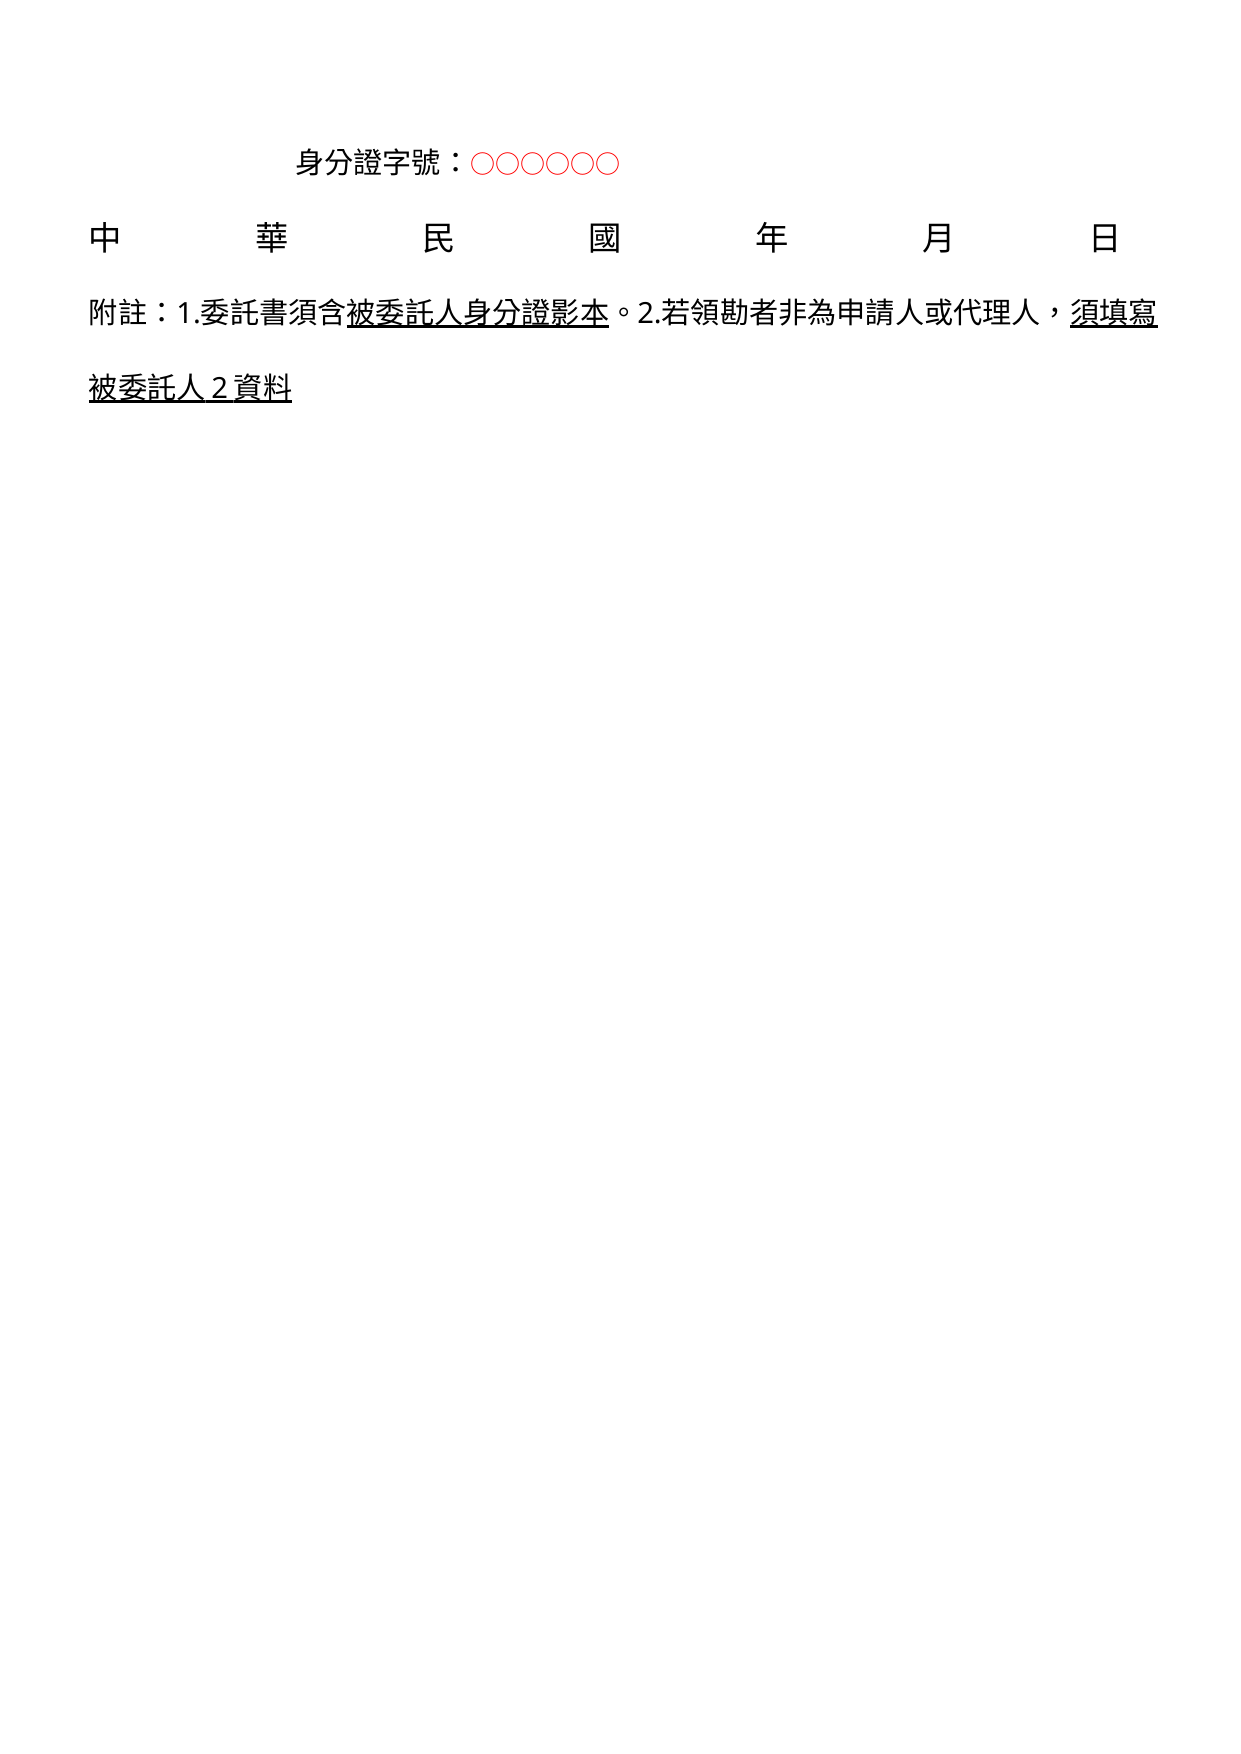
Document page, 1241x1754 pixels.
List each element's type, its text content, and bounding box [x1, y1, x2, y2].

text 附註：1.委託書須含被委託人身分證影本。2.若領勘者非為申請人或代理人，須填寫被委託人2資料 [89, 273, 1157, 423]
text 身分證字號：○○○○○○ [89, 123, 1122, 198]
text 中華民國年月日 [89, 198, 1122, 273]
